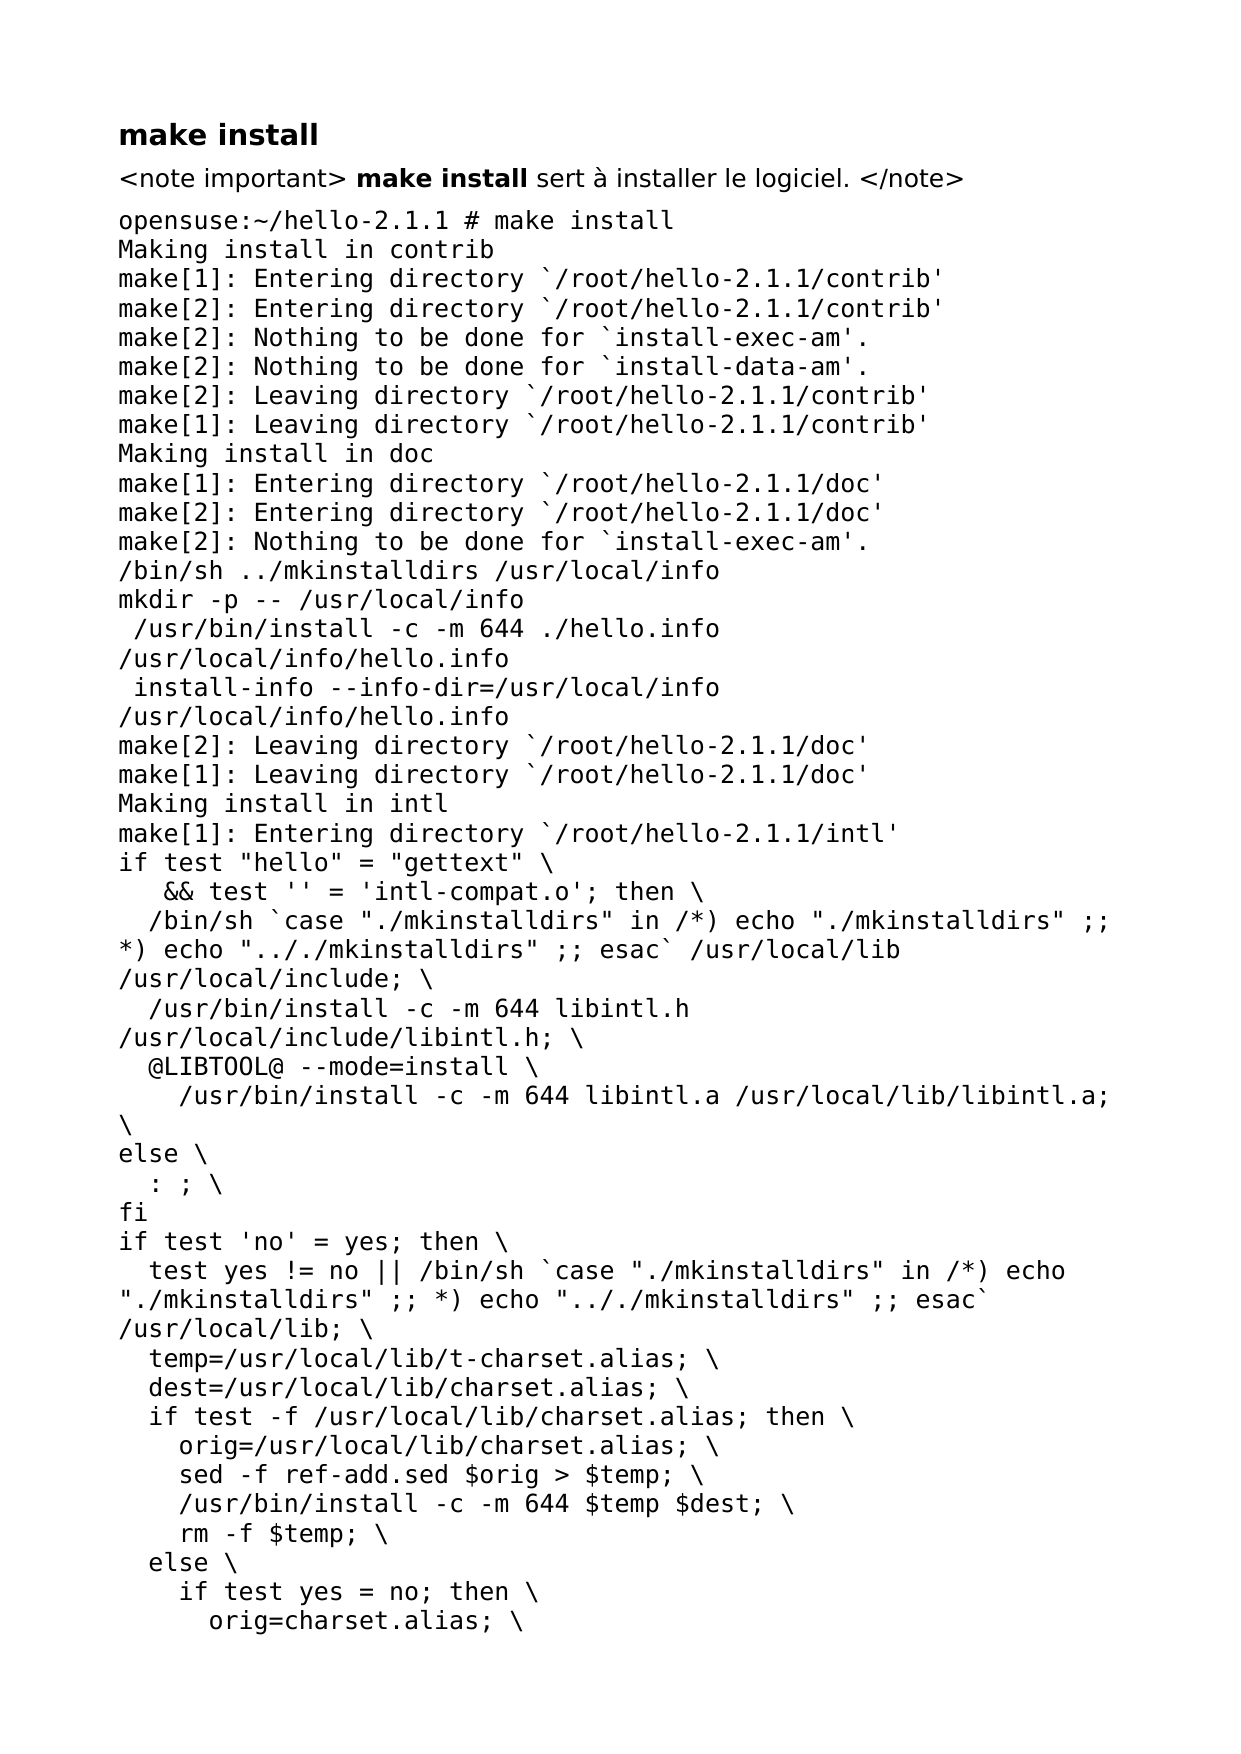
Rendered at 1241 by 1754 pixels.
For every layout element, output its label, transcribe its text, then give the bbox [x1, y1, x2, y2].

text opensuse:~/hello-2.1.1 # make install Making install in contrib make[1]: Entering directory `/root/hello-2.1.1/contrib' make[2]: Entering directory `/root/hello-2.1.1/contrib' make[2]: Nothing to be done for `install-exec-am'. make[2]: Nothing to be done for `install-data-am'. make[2]: Leaving directory `/root/hello-2.1.1/contrib' make[1]: Leaving directory `/root/hello-2.1.1/contrib' Making install in doc make[1]: Entering directory `/root/hello-2.1.1/doc' make[2]: Entering directory `/root/hello-2.1.1/doc' make[2]: Nothing to be done for `install-exec-am'. /bin/sh ../mkinstalldirs /usr/local/info mkdir -p -- /usr/local/info /usr/bin/install -c -m 644 ./hello.info /usr/local/info/hello.info install-info --info-dir=/usr/local/info /usr/local/info/hello.info make[2]: Leaving directory `/root/hello-2.1.1/doc' make[1]: Leaving directory `/root/hello-2.1.1/doc' Making install in intl make[1]: Entering directory `/root/hello-2.1.1/intl' if test "hello" = "gettext" \ && test '' = 'intl-compat.o'; then \ /bin/sh `case "./mkinstalldirs" in /*) echo "./mkinstalldirs" ;; *) echo ".././mkinstalldirs" ;; esac` /usr/local/lib /usr/local/include; \ /usr/bin/install -c -m 644 libintl.h /usr/local/include/libintl.h; \ @LIBTOOL@ --mode=install \ /usr/bin/install -c -m 644 libintl.a /usr/local/lib/libintl.a; \ else \ : ; \ fi if test 'no' = yes; then \ test yes != no || /bin/sh `case "./mkinstalldirs" in /*) echo "./mkinstalldirs" ;; *) echo ".././mkinstalldirs" ;; esac` /usr/local/lib; \ temp=/usr/local/lib/t-charset.alias; \ dest=/usr/local/lib/charset.alias; \ if test -f /usr/local/lib/charset.alias; then \ orig=/usr/local/lib/charset.alias; \ sed -f ref-add.sed $orig > $temp; \ /usr/bin/install -c -m 644 $temp $dest; \ rm -f $temp; \ else \ if test yes = no; then \ orig=charset.alias; \ [118, 206, 1122, 1635]
subtitle make install [118, 118, 1122, 152]
text <note important> make install sert à installer le logiciel. </note> [118, 164, 1122, 194]
